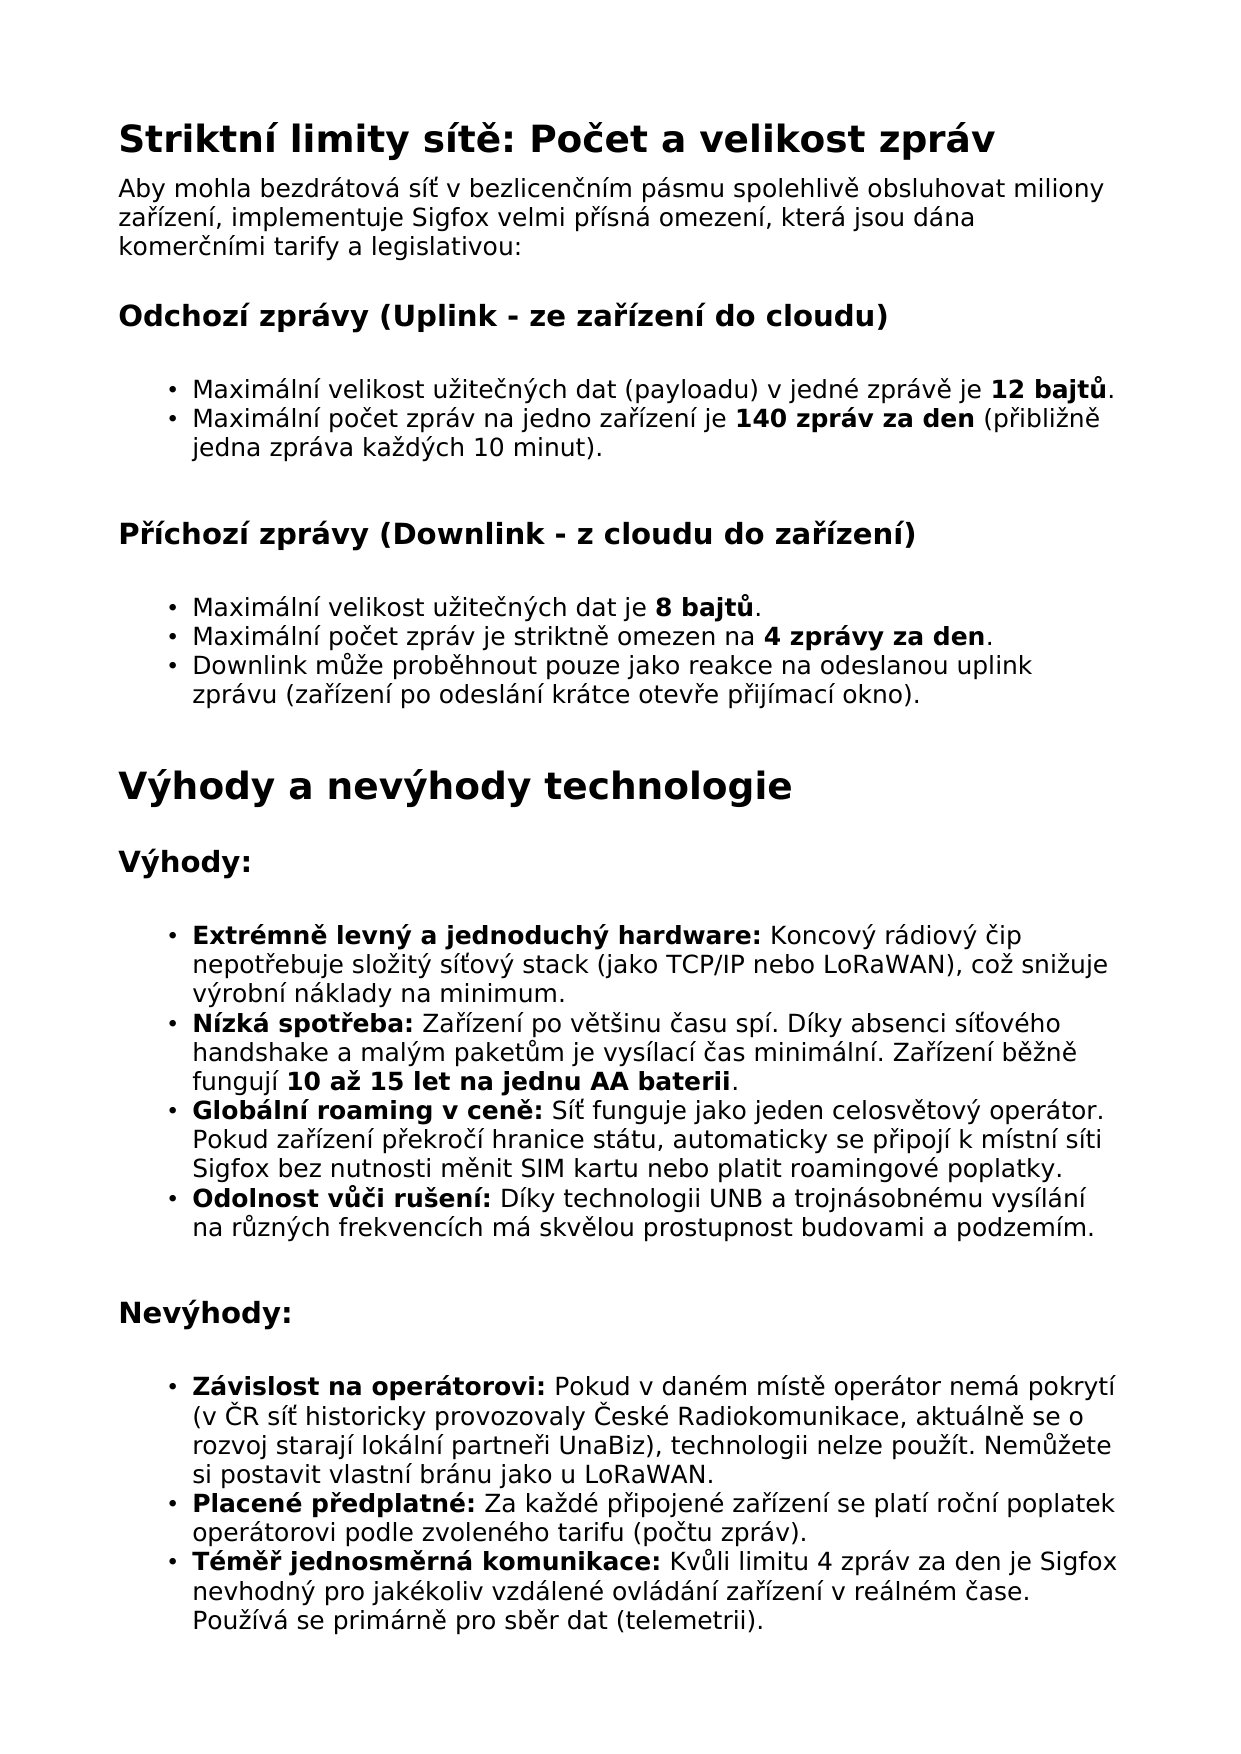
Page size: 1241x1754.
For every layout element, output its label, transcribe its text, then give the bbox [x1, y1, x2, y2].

list Nízká spotřeba: Zařízení po většinu času spí. Díky absenci síťového handshake a malým paketům je vysílací čas minimální. Zařízení běžně fungují 10 až 15 let na jednu AA baterii. [177, 1009, 1122, 1096]
subtitle Striktní limity sítě: Počet a velikost zpráv [118, 118, 1122, 162]
subtitle Výhody: [118, 845, 1122, 879]
list Globální roaming v ceně: Síť funguje jako jeden celosvětový operátor. Pokud zařízení překročí hranice státu, automaticky se připojí k místní síti Sigfox bez nutnosti měnit SIM kartu nebo platit roamingové poplatky. [177, 1096, 1122, 1184]
list Maximální počet zpráv na jedno zařízení je 140 zpráv za den (přibližně jedna zpráva každých 10 minut). [177, 404, 1122, 463]
list Maximální velikost užitečných dat je 8 bajtů. [177, 593, 1122, 622]
list Odolnost vůči rušení: Díky technologii UNB a trojnásobnému vysílání na různých frekvencích má skvělou prostupnost budovami a podzemím. [177, 1184, 1122, 1242]
list Závislost na operátorovi: Pokud v daném místě operátor nemá pokrytí (v ČR síť historicky provozovaly České Radiokomunikace, aktuálně se o rozvoj starají lokální partneři UnaBiz), technologii nelze použít. Nemůžete si postavit vlastní bránu jako u LoRaWAN. [177, 1373, 1122, 1489]
list Placené předplatné: Za každé připojené zařízení se platí roční poplatek operátorovi podle zvoleného tarifu (počtu zpráv). [177, 1489, 1122, 1548]
list Downlink může proběhnout pouze jako reakce na odeslanou uplink zprávu (zařízení po odeslání krátce otevře přijímací okno). [177, 651, 1122, 710]
list Téměř jednosměrná komunikace: Kvůli limitu 4 zpráv za den je Sigfox nevhodný pro jakékoliv vzdálené ovládání zařízení v reálném čase. Používá se primárně pro sběr dat (telemetrii). [177, 1548, 1122, 1635]
subtitle Odchozí zprávy (Uplink - ze zařízení do cloudu) [118, 299, 1122, 333]
subtitle Nevýhody: [118, 1297, 1122, 1331]
list Maximální počet zpráv je striktně omezen na 4 zprávy za den. [177, 622, 1122, 651]
list Maximální velikost užitečných dat (payloadu) v jedné zprávě je 12 bajtů. [177, 375, 1122, 404]
subtitle Příchozí zprávy (Downlink - z cloudu do zařízení) [118, 517, 1122, 551]
text Aby mohla bezdrátová síť v bezlicenčním pásmu spolehlivě obsluhovat miliony zařízení, implementuje Sigfox velmi přísná omezení, která jsou dána komerčními tarify a legislativou: [118, 174, 1122, 262]
subtitle Výhody a nevýhody technologie [118, 764, 1122, 808]
list Extrémně levný a jednoduchý hardware: Koncový rádiový čip nepotřebuje složitý síťový stack (jako TCP/IP nebo LoRaWAN), což snižuje výrobní náklady na minimum. [177, 921, 1122, 1009]
